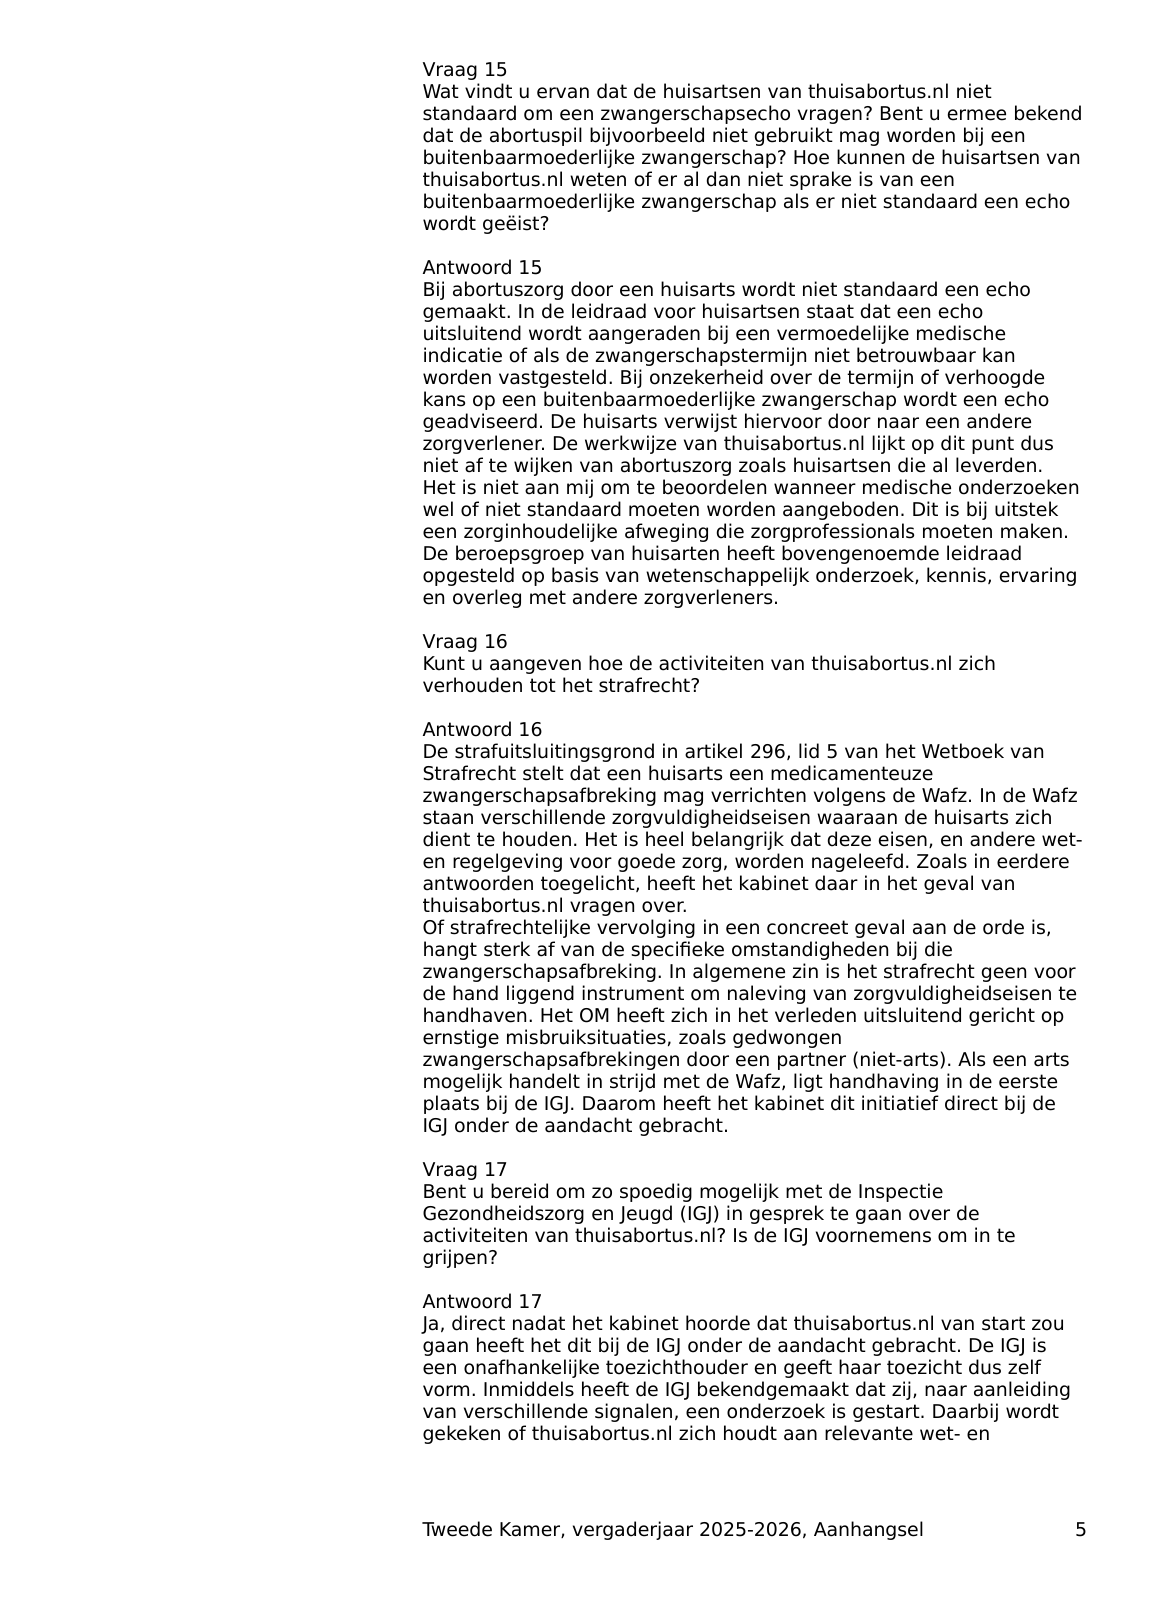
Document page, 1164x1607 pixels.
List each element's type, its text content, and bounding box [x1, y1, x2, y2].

text Vraag 16 [422, 631, 1087, 653]
text Vraag 15 [422, 59, 1087, 81]
text Het is niet aan mij om te beoordelen wanneer medische onderzoeken wel of niet standaard moeten worden aangeboden. Dit is bij uitstek een zorginhoudelijke afweging die zorgprofessionals moeten maken. De beroepsgroep van huisarten heeft bovengenoemde leidraad opgesteld op basis van wetenschappelijk onderzoek, kennis, ervaring en overleg met andere zorgverleners. [422, 477, 1087, 609]
text Vraag 17 [422, 1159, 1087, 1181]
text Bij abortuszorg door een huisarts wordt niet standaard een echo gemaakt. In de leidraad voor huisartsen staat dat een echo uitsluitend wordt aangeraden bij een vermoedelijke medische indicatie of als de zwangerschapstermijn niet betrouwbaar kan worden vastgesteld. Bij onzekerheid over de termijn of verhoogde kans op een buitenbaarmoederlijke zwangerschap wordt een echo geadviseerd. De huisarts verwijst hiervoor door naar een andere zorgverlener. De werkwijze van thuisabortus.nl lijkt op dit punt dus niet af te wijken van abortuszorg zoals huisartsen die al leverden. [422, 279, 1087, 477]
text Antwoord 15 [422, 257, 1087, 279]
text De strafuitsluitingsgrond in artikel 296, lid 5 van het Wetboek van Strafrecht stelt dat een huisarts een medicamenteuze zwangerschapsafbreking mag verrichten volgens de Wafz. In de Wafz staan verschillende zorgvuldigheidseisen waaraan de huisarts zich dient te houden. Het is heel belangrijk dat deze eisen, en andere wet- en regelgeving voor goede zorg, worden nageleefd. Zoals in eerdere antwoorden toegelicht, heeft het kabinet daar in het geval van thuisabortus.nl vragen over. [422, 741, 1087, 917]
text Antwoord 17 [422, 1291, 1087, 1313]
text Ja, direct nadat het kabinet hoorde dat thuisabortus.nl van start zou gaan heeft het dit bij de IGJ onder de aandacht gebracht. De IGJ is een onafhankelijke toezichthouder en geeft haar toezicht dus zelf vorm. Inmiddels heeft de IGJ bekendgemaakt dat zij, naar aanleiding van verschillende signalen, een onderzoek is gestart. Daarbij wordt gekeken of thuisabortus.nl zich houdt aan relevante wet- en [422, 1313, 1087, 1445]
text Wat vindt u ervan dat de huisartsen van thuisabortus.nl niet standaard om een zwangerschapsecho vragen? Bent u ermee bekend dat de abortuspil bijvoorbeeld niet gebruikt mag worden bij een buitenbaarmoederlijke zwangerschap? Hoe kunnen de huisartsen van thuisabortus.nl weten of er al dan niet sprake is van een buitenbaarmoederlijke zwangerschap als er niet standaard een echo wordt geëist? [422, 81, 1087, 235]
text Antwoord 16 [422, 719, 1087, 741]
text Of strafrechtelijke vervolging in een concreet geval aan de orde is, hangt sterk af van de specifieke omstandigheden bij die zwangerschapsafbreking. In algemene zin is het strafrecht geen voor de hand liggend instrument om naleving van zorgvuldigheidseisen te handhaven. Het OM heeft zich in het verleden uitsluitend gericht op ernstige misbruiksituaties, zoals gedwongen zwangerschapsafbrekingen door een partner (niet-arts). Als een arts mogelijk handelt in strijd met de Wafz, ligt handhaving in de eerste plaats bij de IGJ. Daarom heeft het kabinet dit initiatief direct bij de IGJ onder de aandacht gebracht. [422, 917, 1087, 1137]
text Bent u bereid om zo spoedig mogelijk met de Inspectie Gezondheidszorg en Jeugd (IGJ) in gesprek te gaan over de activiteiten van thuisabortus.nl? Is de IGJ voornemens om in te grijpen? [422, 1181, 1087, 1269]
text Kunt u aangeven hoe de activiteiten van thuisabortus.nl zich verhouden tot het strafrecht? [422, 653, 1087, 697]
